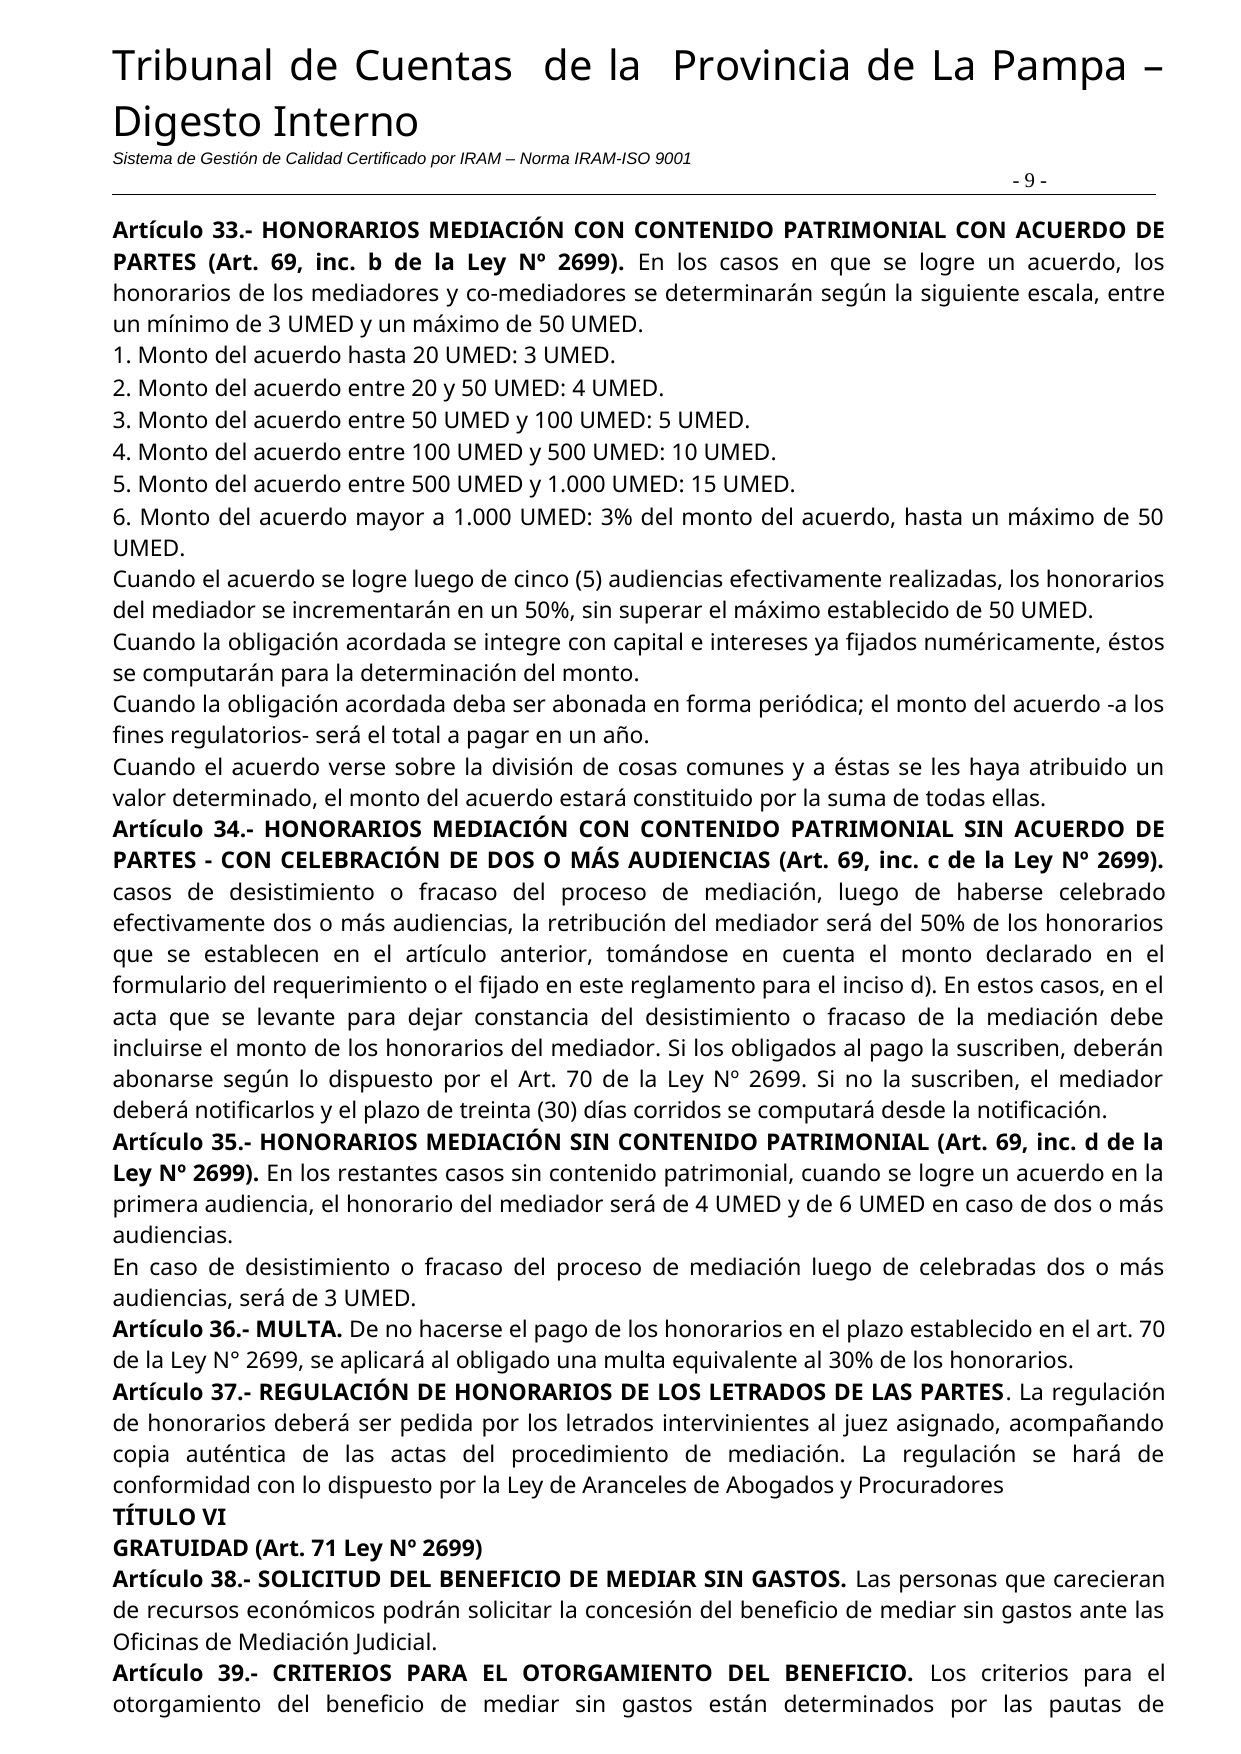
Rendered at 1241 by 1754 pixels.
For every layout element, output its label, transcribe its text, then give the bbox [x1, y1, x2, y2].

text Artículo 33.- HONORARIOS MEDIACIÓN CON CONTENIDO PATRIMONIAL CON ACUERDO DE PARTES (Art. 69, inc. b de la Ley Nº 2699). En los casos en que se logre un acuerdo, los honorarios de los mediadores y co-mediadores se determinarán según la siguiente escala, entre un mínimo de 3 UMED y un máximo de 50 UMED. [112, 214, 1166, 339]
text Artículo 36.- MULTA. De no hacerse el pago de los honorarios en el plazo establecido en el art. 70 de la Ley N° 2699, se aplicará al obligado una multa equivalente al 30% de los honorarios. [112, 1313, 1166, 1375]
text 5. Monto del acuerdo entre 500 UMED y 1.000 UMED: 15 UMED. [112, 468, 1166, 499]
text En caso de desistimiento o fracaso del proceso de mediación luego de celebradas dos o más audiencias, será de 3 UMED. [112, 1250, 1166, 1313]
text Artículo 37.- REGULACIÓN DE HONORARIOS DE LOS LETRADOS DE LAS PARTES. La regulación de honorarios deberá ser pedida por los letrados intervinientes al juez asignado, acompañando copia auténtica de las actas del procedimiento de mediación. La regulación se hará de conformidad con lo dispuesto por la Ley de Aranceles de Abogados y Procuradores [112, 1375, 1166, 1500]
text 1. Monto del acuerdo hasta 20 UMED: 3 UMED. [112, 339, 1166, 371]
text Artículo 39.- CRITERIOS PARA EL OTORGAMIENTO DEL BENEFICIO. Los criterios para el otorgamiento del beneficio de mediar sin gastos están determinados por las pautas de [112, 1657, 1166, 1719]
text Cuando el acuerdo verse sobre la división de cosas comunes y a éstas se les haya atribuido un valor determinado, el monto del acuerdo estará constituido por la suma de todas ellas. [112, 750, 1166, 813]
text 2. Monto del acuerdo entre 20 y 50 UMED: 4 UMED. [112, 372, 1166, 403]
text Artículo 34.- HONORARIOS MEDIACIÓN CON CONTENIDO PATRIMONIAL SIN ACUERDO DE PARTES - CON CELEBRACIÓN DE DOS O MÁS AUDIENCIAS (Art. 69, inc. c de la Ley Nº 2699). casos de desistimiento o fracaso del proceso de mediación, luego de haberse celebrado efectivamente dos o más audiencias, la retribución del mediador será del 50% de los honorarios que se establecen en el artículo anterior, tomándose en cuenta el monto declarado en el formulario del requerimiento o el fijado en este reglamento para el inciso d). En estos casos, en el acta que se levante para dejar constancia del desistimiento o fracaso de la mediación debe incluirse el monto de los honorarios del mediador. Si los obligados al pago la suscriben, deberán abonarse según lo dispuesto por el Art. 70 de la Ley Nº 2699. Si no la suscriben, el mediador deberá notificarlos y el plazo de treinta (30) días corridos se computará desde la notificación. [112, 813, 1166, 1125]
text Artículo 38.- SOLICITUD DEL BENEFICIO DE MEDIAR SIN GASTOS. Las personas que carecieran de recursos económicos podrán solicitar la concesión del beneficio de mediar sin gastos ante las Oficinas de Mediación Judicial. [112, 1563, 1166, 1657]
text 3. Monto del acuerdo entre 50 UMED y 100 UMED: 5 UMED. [112, 404, 1166, 435]
text 4. Monto del acuerdo entre 100 UMED y 500 UMED: 10 UMED. [112, 436, 1166, 467]
text Cuando la obligación acordada se integre con capital e intereses ya fijados numéricamente, éstos se computarán para la determinación del monto. [112, 625, 1166, 688]
text Artículo 35.- HONORARIOS MEDIACIÓN SIN CONTENIDO PATRIMONIAL (Art. 69, inc. d de la Ley Nº 2699). En los restantes casos sin contenido patrimonial, cuando se logre un acuerdo en la primera audiencia, el honorario del mediador será de 4 UMED y de 6 UMED en caso de dos o más audiencias. [112, 1125, 1166, 1250]
text 6. Monto del acuerdo mayor a 1.000 UMED: 3% del monto del acuerdo, hasta un máximo de 50 UMED. [112, 500, 1166, 563]
text TÍTULO VI [112, 1500, 1166, 1532]
text Cuando el acuerdo se logre luego de cinco (5) audiencias efectivamente realizadas, los honorarios del mediador se incrementarán en un 50%, sin superar el máximo establecido de 50 UMED. [112, 563, 1166, 625]
text Cuando la obligación acordada deba ser abonada en forma periódica; el monto del acuerdo -a los fines regulatorios- será el total a pagar en un año. [112, 688, 1166, 750]
text GRATUIDAD (Art. 71 Ley Nº 2699) [112, 1532, 1166, 1563]
